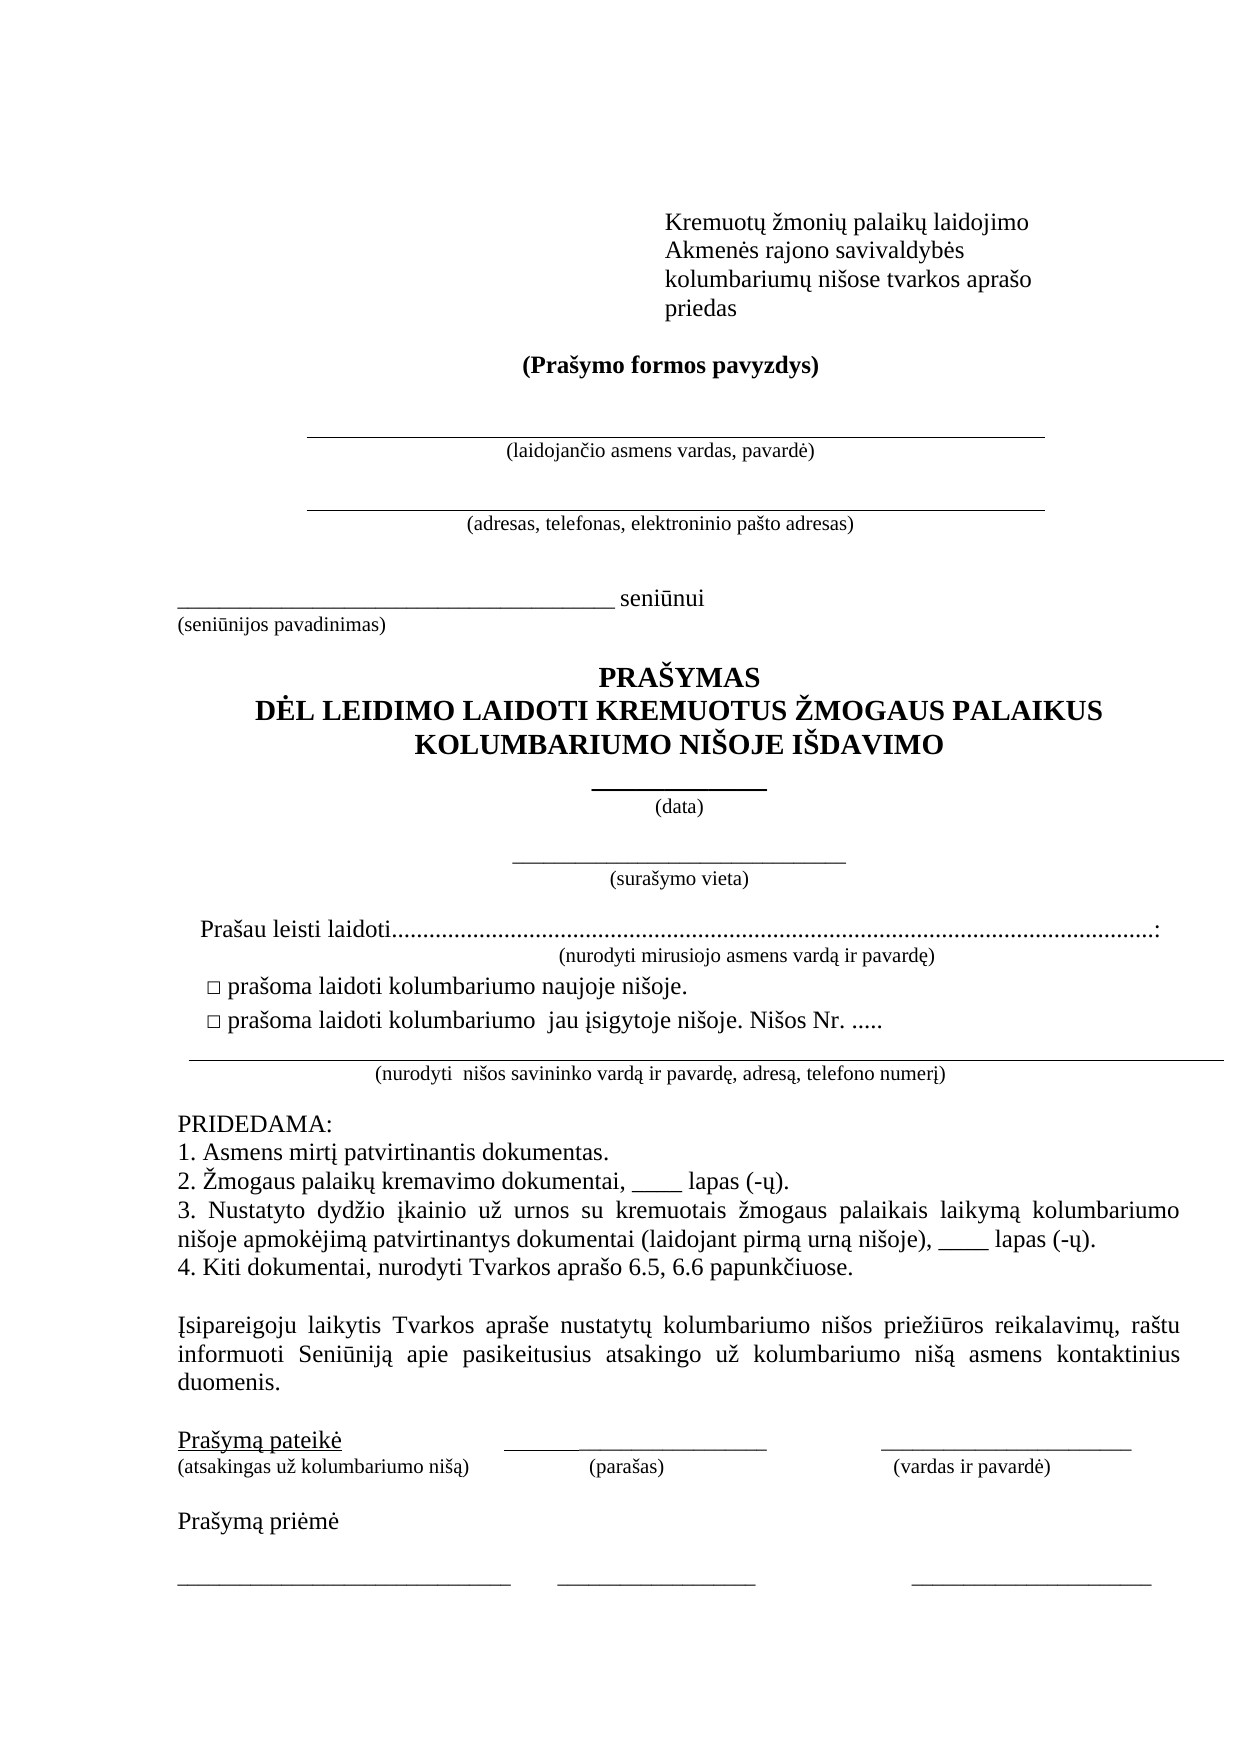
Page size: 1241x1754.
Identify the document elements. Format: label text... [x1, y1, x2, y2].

table_cell [189, 1035, 1223, 1059]
text (atsakingas už kolumbariumo nišą) (parašas) (vardas ir pavardė) [177, 1454, 1181, 1478]
text (Prašymo formos pavyzdys) [266, 350, 1181, 379]
text 2. Žmogaus palaikų kremavimo dokumentai, ____ lapas (-ų). [140, 1166, 1181, 1195]
table_header Prašau leisti laidoti..........................................................................................................................: (nurodyti mirusiojo asmens vardą ir pavardę) ☐ prašoma laidoti kolumbariumo naujoje nišoje. ☐ prašoma laidoti kolumbariumo jau įsigytoje nišoje. Nišos Nr. ..... [189, 915, 1223, 1035]
text Prašymą priėmė [140, 1506, 1181, 1535]
text ________________________________ ___________________ _______________________ [177, 1564, 1181, 1588]
text 4. Kiti dokumentai, nurodyti Tvarkos aprašo 6.5, 6.6 papunkčiuose. [140, 1252, 1181, 1281]
text priedas [177, 293, 1181, 322]
text Kremuotų žmonių palaikų laidojimo [177, 207, 1181, 235]
text PRIDEDAMA: [177, 1109, 1181, 1137]
text (adresas, telefonas, elektroninio pašto adresas) [140, 511, 1181, 535]
text 3. Nustatyto dydžio įkainio už urnos su kremuotais žmogaus palaikais laikymą kolumbariumo nišoje apmokėjimą patvirtinantys dokumentai (laidojant pirmą urną nišoje), ____ lapas (-ų). [177, 1195, 1181, 1252]
text ________________________________ [177, 842, 1181, 866]
table_header [307, 379, 1045, 437]
text Prašymą pateikė __________________ ________________________ [140, 1425, 1181, 1454]
text (surašymo vieta) [177, 866, 1181, 890]
text 1. Asmens mirtį patvirtinantis dokumentas. [140, 1137, 1181, 1166]
text Įsipareigoju laikytis Tvarkos apraše nustatytų kolumbariumo nišos priežiūros reikalavimų, raštu informuoti Seniūniją apie pasikeitusius atsakingo už kolumbariumo nišą asmens kontaktinius duomenis. [177, 1310, 1181, 1396]
text PRAŠYMAS [177, 660, 1181, 693]
text (data) [177, 794, 1181, 818]
text (nurodyti nišos savininko vardą ir pavardę, adresą, telefono numerį) [140, 1061, 1181, 1084]
text __________________________________________ seniūnui [177, 583, 1181, 612]
table_header [307, 486, 1045, 510]
text (seniūnijos pavadinimas) [177, 612, 1181, 636]
text ____________ [177, 761, 1181, 794]
text kolumbariumų nišose tvarkos aprašo [177, 264, 1181, 293]
text (laidojančio asmens vardas, pavardė) [140, 438, 1181, 462]
text DĖL LEIDIMO LAIDOTI KREMUOTUS ŽMOGAUS PALAIKUS KOLUMBARIUMO NIŠOJE IŠDAVIMO [177, 693, 1181, 761]
text Akmenės rajono savivaldybės [177, 235, 1181, 264]
